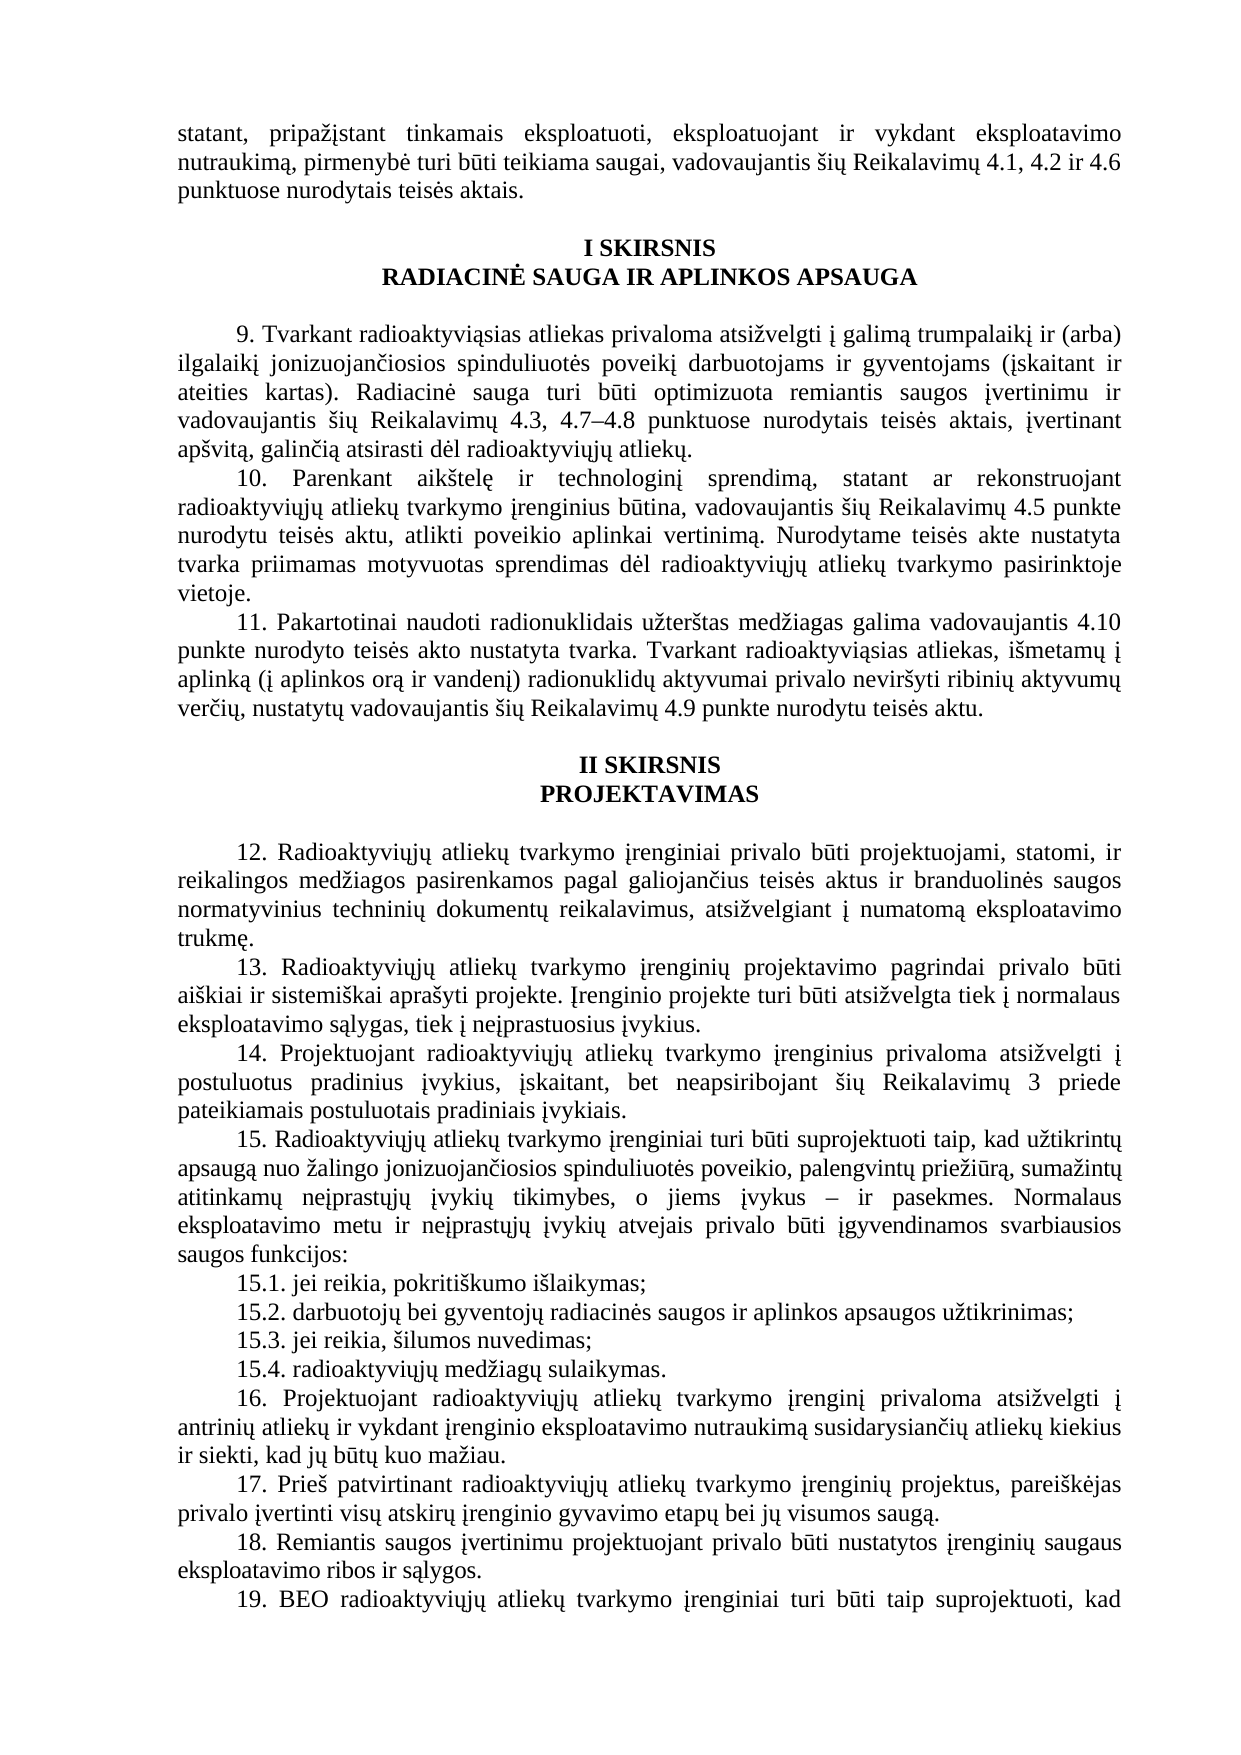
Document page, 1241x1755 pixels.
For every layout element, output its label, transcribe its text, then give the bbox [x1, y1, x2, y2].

text 11. Pakartotinai naudoti radionuklidais užterštas medžiagas galima vadovaujantis 4.10 punkte nurodyto teisės akto nustatyta tvarka. Tvarkant radioaktyviąsias atliekas, išmetamų į aplinką (į aplinkos orą ir vandenį) radionuklidų aktyvumai privalo neviršyti ribinių aktyvumų verčių, nustatytų vadovaujantis šių Reikalavimų 4.9 punkte nurodytu teisės aktu. [177, 607, 1122, 722]
text 10. Parenkant aikštelę ir technologinį sprendimą, statant ar rekonstruojant radioaktyviųjų atliekų tvarkymo įrenginius būtina, vadovaujantis šių Reikalavimų 4.5 punkte nurodytu teisės aktu, atlikti poveikio aplinkai vertinimą. Nurodytame teisės akte nustatyta tvarka priimamas motyvuotas sprendimas dėl radioaktyviųjų atliekų tvarkymo pasirinktoje vietoje. [177, 463, 1122, 607]
text 12. Radioaktyviųjų atliekų tvarkymo įrenginiai privalo būti projektuojami, statomi, ir reikalingos medžiagos pasirenkamos pagal galiojančius teisės aktus ir branduolinės saugos normatyvinius techninių dokumentų reikalavimus, atsižvelgiant į numatomą eksploatavimo trukmę. [177, 837, 1122, 952]
text 15.1. jei reikia, pokritiškumo išlaikymas; [177, 1268, 1122, 1297]
text PROJEKTAVIMAS [177, 779, 1122, 808]
text 15.2. darbuotojų bei gyventojų radiacinės saugos ir aplinkos apsaugos užtikrinimas; [177, 1297, 1122, 1326]
text 15. Radioaktyviųjų atliekų tvarkymo įrenginiai turi būti suprojektuoti taip, kad užtikrintų apsaugą nuo žalingo jonizuojančiosios spinduliuotės poveikio, palengvintų priežiūrą, sumažintų atitinkamų neįprastųjų įvykių tikimybes, o jiems įvykus – ir pasekmes. Normalaus eksploatavimo metu ir neįprastųjų įvykių atvejais privalo būti įgyvendinamos svarbiausios saugos funkcijos: [177, 1124, 1122, 1268]
text 13. Radioaktyviųjų atliekų tvarkymo įrenginių projektavimo pagrindai privalo būti aiškiai ir sistemiškai aprašyti projekte. Įrenginio projekte turi būti atsižvelgta tiek į normalaus eksploatavimo sąlygas, tiek į neįprastuosius įvykius. [177, 952, 1122, 1038]
text 9. Tvarkant radioaktyviąsias atliekas privaloma atsižvelgti į galimą trumpalaikį ir (arba) ilgalaikį jonizuojančiosios spinduliuotės poveikį darbuotojams ir gyventojams (įskaitant ir ateities kartas). Radiacinė sauga turi būti optimizuota remiantis saugos įvertinimu ir vadovaujantis šių Reikalavimų 4.3, 4.7–4.8 punktuose nurodytais teisės aktais, įvertinant apšvitą, galinčią atsirasti dėl radioaktyviųjų atliekų. [177, 319, 1122, 463]
text II SKIRSNIS [177, 751, 1122, 779]
text statant, pripažįstant tinkamais eksploatuoti, eksploatuojant ir vykdant eksploatavimo nutraukimą, pirmenybė turi būti teikiama saugai, vadovaujantis šių Reikalavimų 4.1, 4.2 ir 4.6 punktuose nurodytais teisės aktais. [177, 118, 1122, 204]
text 15.4. radioaktyviųjų medžiagų sulaikymas. [177, 1354, 1122, 1383]
text 17. Prieš patvirtinant radioaktyviųjų atliekų tvarkymo įrenginių projektus, pareiškėjas privalo įvertinti visų atskirų įrenginio gyvavimo etapų bei jų visumos saugą. [177, 1469, 1122, 1527]
text I SKIRSNIS [177, 233, 1122, 262]
text 19. BEO radioaktyviųjų atliekų tvarkymo įrenginiai turi būti taip suprojektuoti, kad [177, 1584, 1122, 1613]
text Radiacinė sauga IR APLINKOS APSAUGA [177, 262, 1122, 291]
text 14. Projektuojant radioaktyviųjų atliekų tvarkymo įrenginius privaloma atsižvelgti į postuluotus pradinius įvykius, įskaitant, bet neapsiribojant šių Reikalavimų 3 priede pateikiamais postuluotais pradiniais įvykiais. [177, 1038, 1122, 1124]
text 16. Projektuojant radioaktyviųjų atliekų tvarkymo įrenginį privaloma atsižvelgti į antrinių atliekų ir vykdant įrenginio eksploatavimo nutraukimą susidarysiančių atliekų kiekius ir siekti, kad jų būtų kuo mažiau. [177, 1383, 1122, 1469]
text 18. Remiantis saugos įvertinimu projektuojant privalo būti nustatytos įrenginių saugaus eksploatavimo ribos ir sąlygos. [177, 1527, 1122, 1584]
text 15.3. jei reikia, šilumos nuvedimas; [177, 1326, 1122, 1354]
